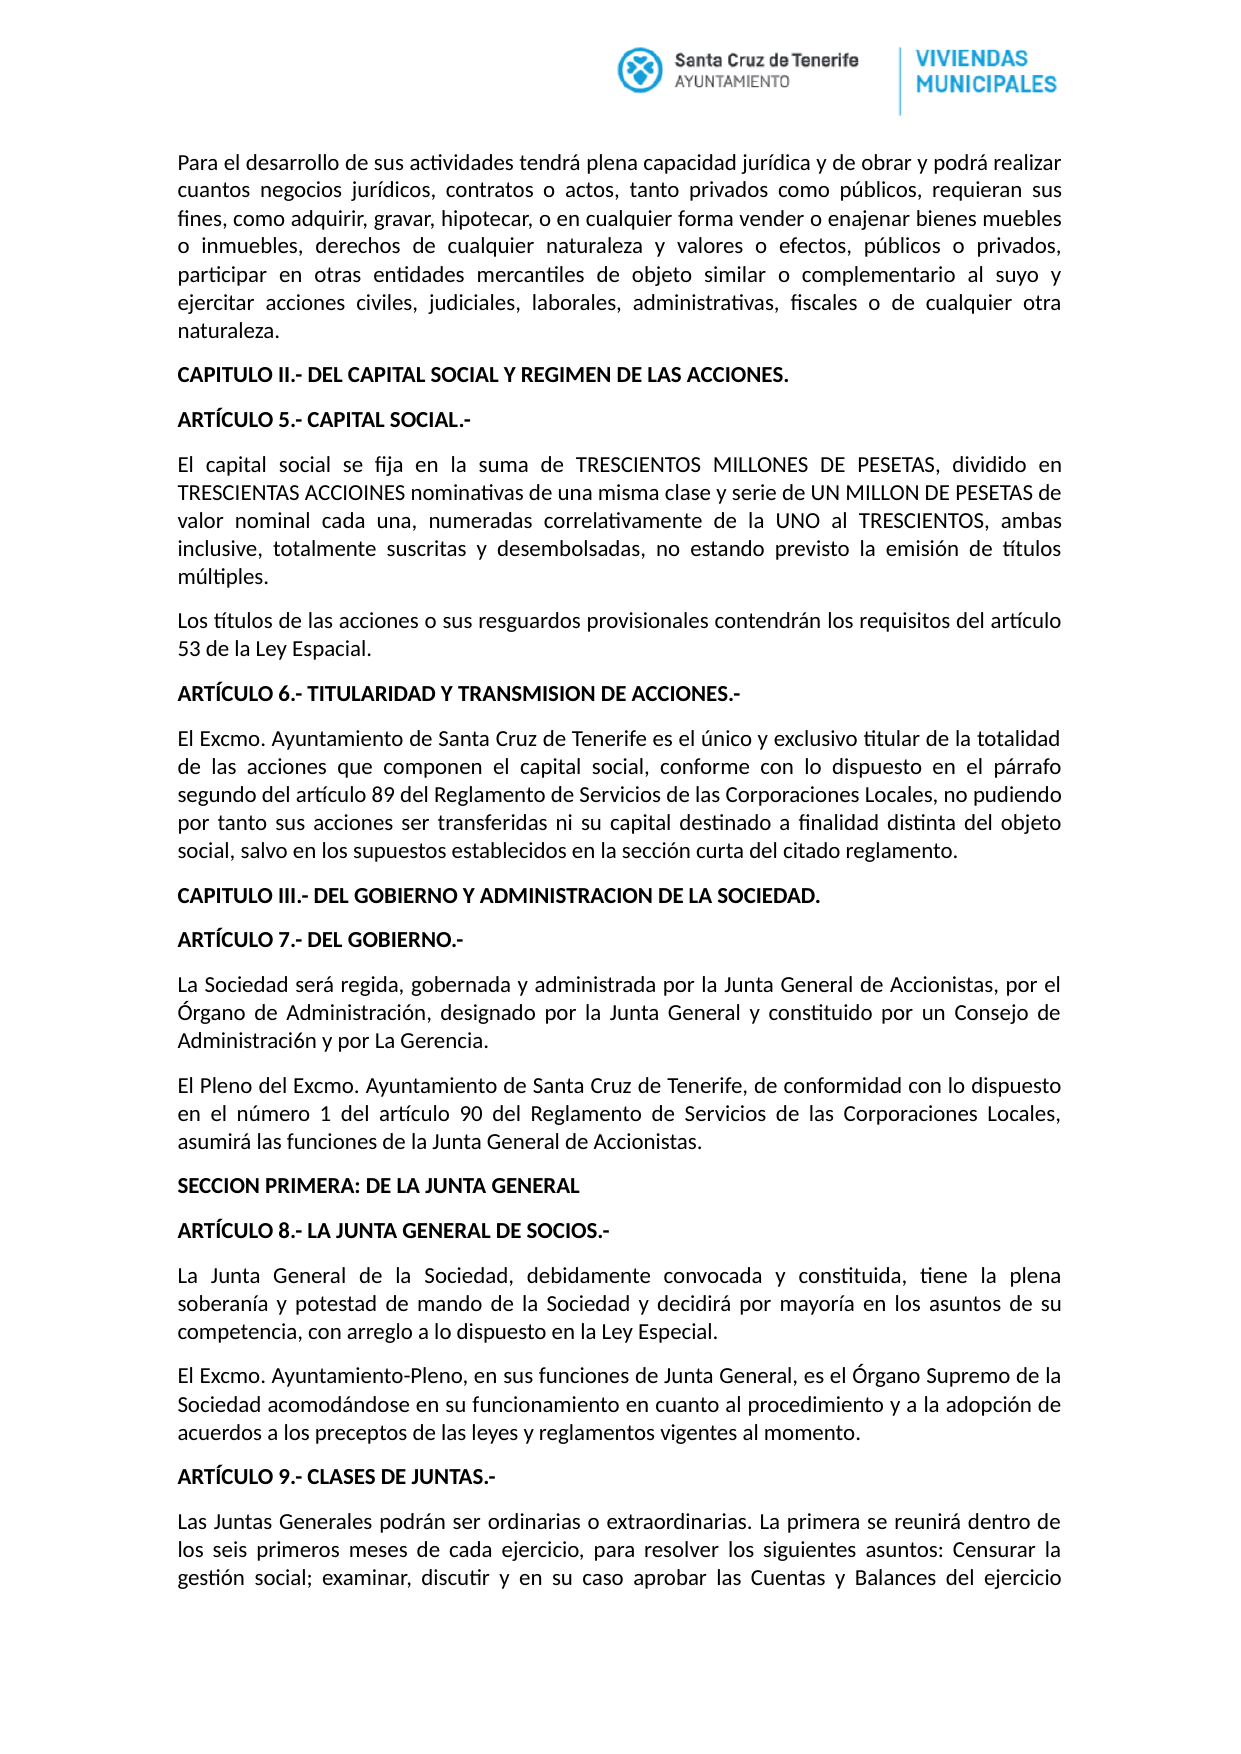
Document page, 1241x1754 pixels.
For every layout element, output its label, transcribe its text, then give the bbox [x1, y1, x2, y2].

text Las Juntas Generales podrán ser ordinarias o extraordinarias. La primera se reunirá dentro de los seis primeros meses de cada ejercicio, para resolver los siguientes asuntos: Censurar la gestión social; examinar, discutir y en su caso aprobar las Cuentas y Balances del ejercicio [177, 1507, 1063, 1591]
text CAPITULO II.- DEL CAPITAL SOCIAL Y REGIMEN DE LAS ACCIONES. [177, 360, 1063, 388]
text ARTÍCULO 5.- CAPITAL SOCIAL.- [177, 405, 1063, 433]
text El Excmo. Ayuntamiento-Pleno, en sus funciones de Junta General, es el Órgano Supremo de la Sociedad acomodándose en su funcionamiento en cuanto al procedimiento y a la adopción de acuerdos a los preceptos de las leyes y reglamentos vigentes al momento. [177, 1362, 1063, 1446]
text Para el desarrollo de sus actividades tendrá plena capacidad jurídica y de obrar y podrá realizar cuantos negocios jurídicos, contratos o actos, tanto privados como públicos, requieran sus fines, como adquirir, gravar, hipotecar, o en cualquier forma vender o enajenar bienes muebles o inmuebles, derechos de cualquier naturaleza y valores o efectos, públicos o privados, participar en otras entidades mercantiles de objeto similar o complementario al suyo y ejercitar acciones civiles, judiciales, laborales, administrativas, fiscales o de cualquier otra naturaleza. [177, 148, 1063, 344]
text El Excmo. Ayuntamiento de Santa Cruz de Tenerife es el único y exclusivo titular de la totalidad de las acciones que componen el capital social, conforme con lo dispuesto en el párrafo segundo del artículo 89 del Reglamento de Servicios de las Corporaciones Locales, no pudiendo por tanto sus acciones ser transferidas ni su capital destinado a finalidad distinta del objeto social, salvo en los supuestos establecidos en la sección curta del citado reglamento. [177, 724, 1063, 864]
text ARTÍCULO 7.- DEL GOBIERNO.- [177, 925, 1063, 953]
text Los títulos de las acciones o sus resguardos provisionales contendrán los requisitos del artículo 53 de la Ley Espacial. [177, 607, 1063, 663]
text ARTÍCULO 9.- CLASES DE JUNTAS.- [177, 1462, 1063, 1490]
text SECCION PRIMERA: DE LA JUNTA GENERAL [177, 1172, 1063, 1199]
text ARTÍCULO 8.- LA JUNTA GENERAL DE SOCIOS.- [177, 1216, 1063, 1244]
text La Sociedad será regida, gobernada y administrada por la Junta General de Accionistas, por el Órgano de Administración, designado por la Junta General y constituido por un Consejo de Administraci6n y por La Gerencia. [177, 970, 1063, 1054]
text La Junta General de la Sociedad, debidamente convocada y constituida, tiene la plena soberanía y potestad de mando de la Sociedad y decidirá por mayoría en los asuntos de su competencia, con arreglo a lo dispuesto en la Ley Especial. [177, 1261, 1063, 1345]
text CAPITULO III.- DEL GOBIERNO Y ADMINISTRACION DE LA SOCIEDAD. [177, 881, 1063, 909]
text El capital social se fija en la suma de TRESCIENTOS MILLONES DE PESETAS, dividido en TRESCIENTAS ACCIOINES nominativas de una misma clase y serie de UN MILLON DE PESETAS de valor nominal cada una, numeradas correlativamente de la UNO al TRESCIENTOS, ambas inclusive, totalmente suscritas y desembolsadas, no estando previsto la emisión de títulos múltiples. [177, 450, 1063, 590]
text ARTÍCULO 6.- TITULARIDAD Y TRANSMISION DE ACCIONES.- [177, 679, 1063, 707]
text El Pleno del Excmo. Ayuntamiento de Santa Cruz de Tenerife, de conformidad con lo dispuesto en el número 1 del artículo 90 del Reglamento de Servicios de las Corporaciones Locales, asumirá las funciones de la Junta General de Accionistas. [177, 1071, 1063, 1155]
